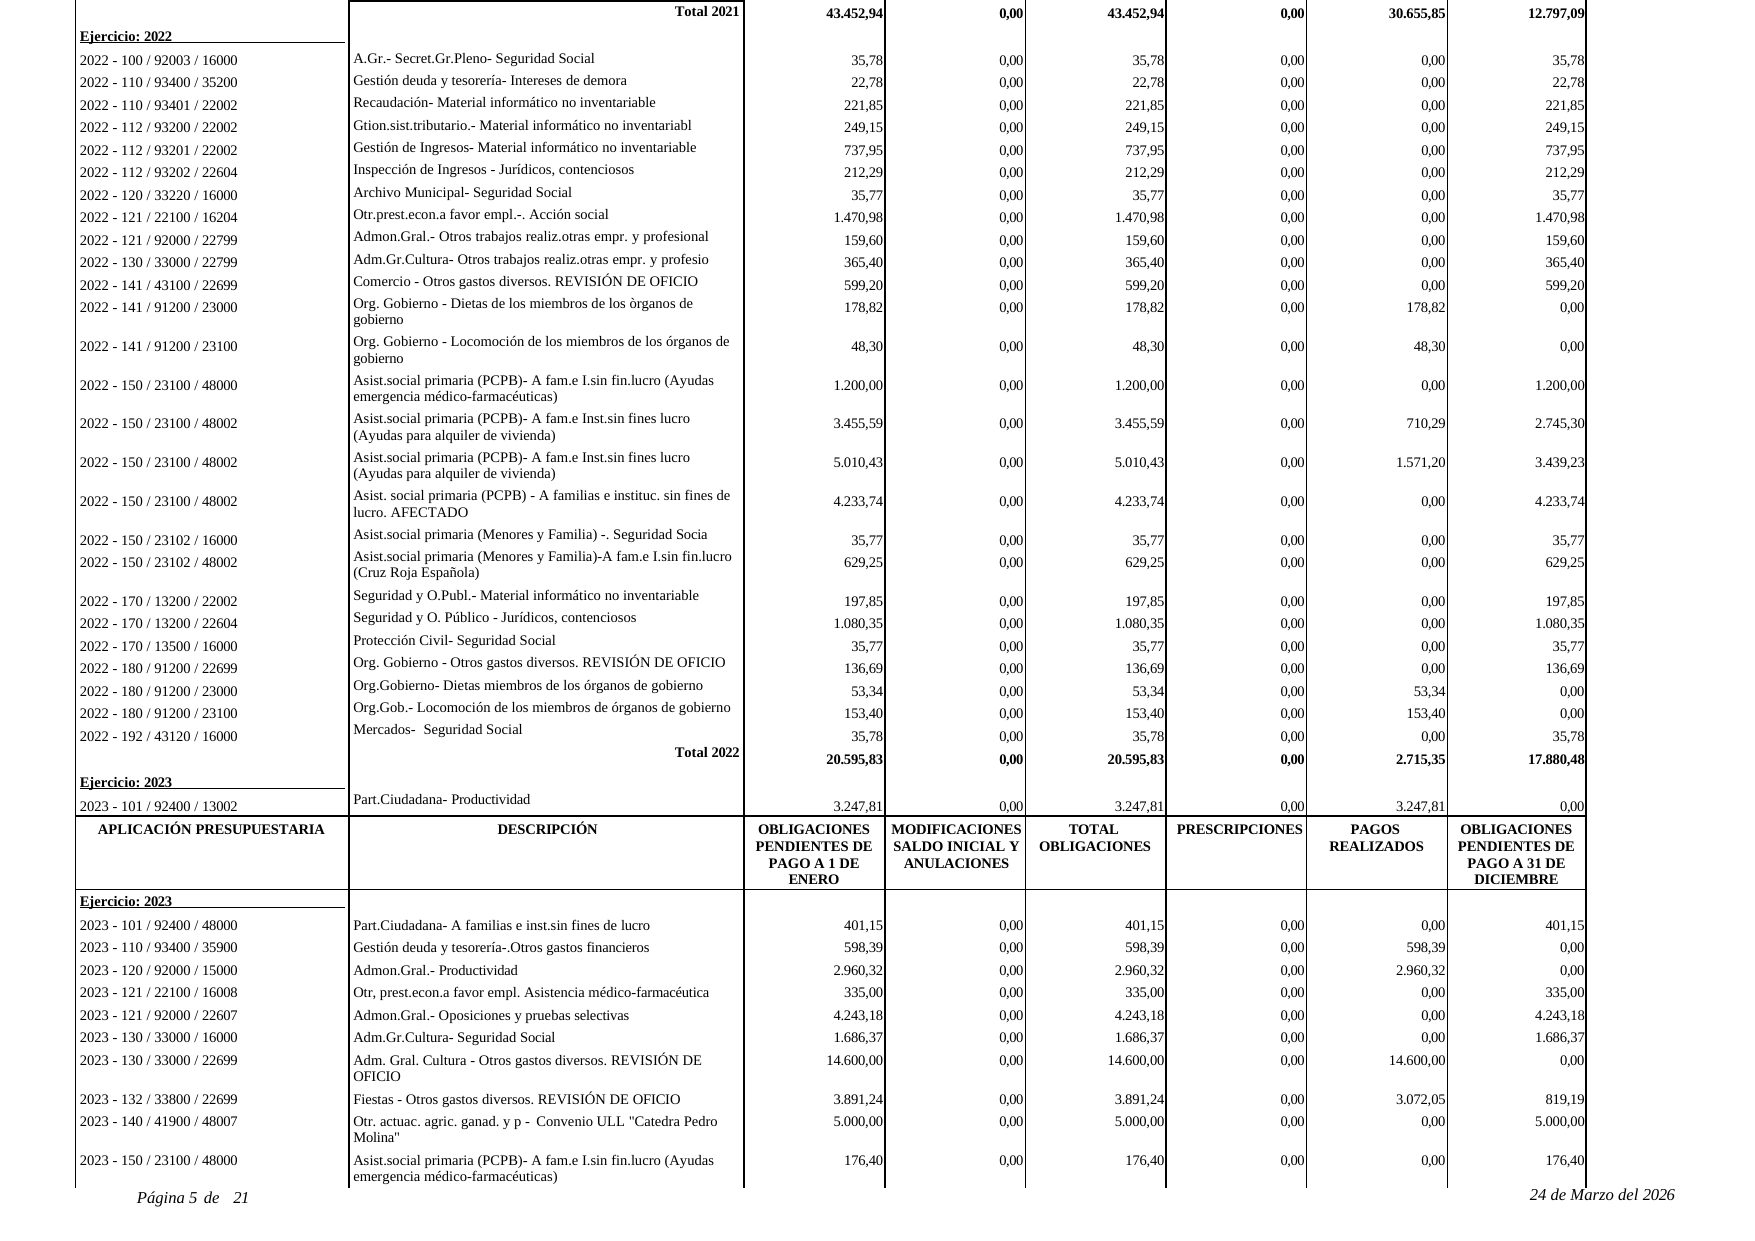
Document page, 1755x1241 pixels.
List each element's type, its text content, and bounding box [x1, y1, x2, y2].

table_cell 0,00 [1167, 611, 1306, 634]
table_cell 0,00 [1307, 913, 1447, 937]
table_cell 0,00 [886, 183, 1025, 205]
table_cell 221,85 [1026, 93, 1165, 115]
table_cell 819,19 [1448, 1088, 1585, 1111]
table_cell 136,69 [745, 656, 884, 679]
table_cell 0,00 [1307, 138, 1447, 160]
table_cell 2023 - 140 / 41900 / 48007 [76, 1111, 348, 1149]
table_cell [886, 890, 1025, 913]
table_cell 0,00 [1307, 519, 1447, 550]
table_cell 0,00 [1167, 364, 1306, 403]
table_cell 249,15 [745, 115, 884, 137]
table_cell Ejercicio: 2022 2022 - 100 / 92003 / 16000 [76, 23, 348, 70]
table_cell 2023 - 101 / 92400 / 48000 [76, 913, 348, 937]
table_cell 2022 - 150 / 23100 / 48002 [76, 403, 348, 442]
table_cell 0,00 [886, 295, 1025, 326]
table_cell 0,00 [1167, 769, 1306, 815]
table_cell 2.960,32 [1026, 959, 1165, 982]
table_cell 2022 - 120 / 33220 / 16000 [76, 183, 348, 205]
table_cell 0,00 [1307, 982, 1447, 1004]
table_cell [350, 890, 743, 913]
table_cell 14.600,00 [1026, 1049, 1165, 1088]
table_cell 0,00 [1167, 23, 1306, 70]
table_cell 0,00 [1448, 295, 1585, 326]
table_cell 0,00 [886, 550, 1025, 581]
table_cell 2022 - 192 / 43120 / 16000 [76, 724, 348, 746]
table_cell 1.080,35 [1448, 611, 1585, 634]
table_cell 3.439,23 [1448, 442, 1585, 481]
table_cell 53,34 [1026, 679, 1165, 701]
table_cell 0,00 [1167, 982, 1306, 1004]
table_header MODIFICACIONES SALDO INICIAL Y ANULACIONES [886, 817, 1025, 888]
table_cell 0,00 [1167, 93, 1306, 115]
table_cell 2022 - 150 / 23100 / 48002 [76, 481, 348, 519]
table_cell 48,30 [1307, 326, 1447, 364]
table_header OBLIGACIONES PENDIENTES DE PAGO A 31 DE DICIEMBRE [1448, 817, 1585, 888]
table_cell 598,39 [1026, 937, 1165, 959]
table_cell 2023 - 121 / 22100 / 16008 [76, 982, 348, 1004]
table_cell 0,00 [886, 250, 1025, 272]
table_cell 0,00 [1167, 550, 1306, 581]
table_cell 2.960,32 [1307, 959, 1447, 982]
table_cell 401,15 [1026, 913, 1165, 937]
table_cell 35,78 [1448, 724, 1585, 746]
table_cell 153,40 [745, 701, 884, 724]
table_cell 0,00 [886, 70, 1025, 92]
table_cell 14.600,00 [745, 1049, 884, 1088]
table_cell 35,77 [1026, 519, 1165, 550]
table_cell 335,00 [745, 982, 884, 1004]
table_cell 0,00 [1448, 1049, 1585, 1088]
table_cell 2022 - 141 / 43100 / 22699 [76, 273, 348, 295]
table_cell 0,00 [886, 769, 1025, 815]
table_cell 0,00 [886, 0, 1025, 23]
table_cell 2.745,30 [1448, 403, 1585, 442]
table_cell 0,00 [1167, 0, 1306, 23]
table_cell 2023 - 132 / 33800 / 22699 [76, 1088, 348, 1111]
table_cell 0,00 [886, 1149, 1025, 1188]
table_cell 3.247,81 [1307, 769, 1447, 815]
table_cell 710,29 [1307, 403, 1447, 442]
table_cell Admon.Gral.- Productividad [350, 959, 743, 982]
table_cell 2023 - 130 / 33000 / 22699 [76, 1049, 348, 1088]
table_cell 0,00 [1167, 1049, 1306, 1088]
table_cell Admon.Gral.- Oposiciones y pruebas selectivas [350, 1004, 743, 1027]
table_cell 1.686,37 [1448, 1027, 1585, 1049]
table_cell 0,00 [1448, 959, 1585, 982]
table_cell 0,00 [1167, 679, 1306, 701]
table_cell Otr, prest.econ.a favor empl. Asistencia médico-farmacéutica [350, 982, 743, 1004]
table_header DESCRIPCIÓN [350, 817, 743, 888]
table_header PAGOS REALIZADOS [1307, 817, 1447, 888]
table_cell 598,39 [1307, 937, 1447, 959]
table_cell 0,00 [886, 1004, 1025, 1027]
table_cell 0,00 [886, 581, 1025, 611]
table_cell 2022 - 150 / 23102 / 48002 [76, 550, 348, 581]
table_cell 629,25 [745, 550, 884, 581]
table_cell 1.080,35 [1026, 611, 1165, 634]
table_cell 35,78 [745, 23, 884, 70]
table_cell 0,00 [886, 679, 1025, 701]
table_cell 0,00 [1307, 228, 1447, 250]
table_cell 401,15 [1448, 913, 1585, 937]
table_cell 212,29 [745, 160, 884, 182]
table_cell [1448, 890, 1585, 913]
table_header TOTAL OBLIGACIONES [1026, 817, 1165, 888]
table_cell 35,78 [1026, 724, 1165, 746]
table_cell 4.233,74 [1026, 481, 1165, 519]
table_cell 0,00 [1167, 913, 1306, 937]
table_cell 0,00 [1167, 1004, 1306, 1027]
table_cell 599,20 [1026, 273, 1165, 295]
table_cell 136,69 [1026, 656, 1165, 679]
table_cell 1.470,98 [1448, 205, 1585, 227]
table_cell 0,00 [1307, 1111, 1447, 1149]
table_cell 737,95 [1026, 138, 1165, 160]
table_cell 737,95 [1448, 138, 1585, 160]
table_cell Part.Ciudadana- A familias e inst.sin fines de lucro [350, 913, 743, 937]
table_cell 365,40 [1026, 250, 1165, 272]
table_cell 5.000,00 [745, 1111, 884, 1149]
table_cell 0,00 [886, 115, 1025, 137]
table_cell 0,00 [1167, 959, 1306, 982]
table_cell 0,00 [886, 138, 1025, 160]
table_cell 43.452,94 [1026, 0, 1165, 23]
table_cell 197,85 [745, 581, 884, 611]
table_cell 0,00 [1307, 160, 1447, 182]
table_cell 5.000,00 [1448, 1111, 1585, 1149]
table_cell 48,30 [745, 326, 884, 364]
table_cell 2022 - 170 / 13200 / 22002 [76, 581, 348, 611]
table_cell 5.010,43 [1026, 442, 1165, 481]
table_cell 178,82 [1307, 295, 1447, 326]
table_cell 136,69 [1448, 656, 1585, 679]
table_cell 0,00 [1307, 1004, 1447, 1027]
table_cell 0,00 [1307, 183, 1447, 205]
table_cell 598,39 [745, 937, 884, 959]
table_cell 1.080,35 [745, 611, 884, 634]
table_cell 2022 - 150 / 23102 / 16000 [76, 519, 348, 550]
table_cell 2023 - 110 / 93400 / 35900 [76, 937, 348, 959]
table_cell 0,00 [886, 611, 1025, 634]
table_cell Adm. Gral. Cultura - Otros gastos diversos. REVISIÓN DE OFICIO [350, 1049, 743, 1088]
table_cell 2022 - 170 / 13500 / 16000 [76, 634, 348, 656]
table_cell 2022 - 112 / 93202 / 22604 [76, 160, 348, 182]
table_cell 0,00 [1167, 160, 1306, 182]
table_cell 0,00 [1167, 205, 1306, 227]
table_cell 43.452,94 [745, 0, 884, 23]
table_cell 4.233,74 [1448, 481, 1585, 519]
table_cell 17.880,48 [1448, 746, 1585, 769]
table_cell 48,30 [1026, 326, 1165, 364]
table_cell 0,00 [886, 403, 1025, 442]
table_cell 197,85 [1448, 581, 1585, 611]
table_cell 2023 - 150 / 23100 / 48000 [76, 1149, 348, 1188]
table_cell 0,00 [1167, 403, 1306, 442]
table_cell 0,00 [1307, 581, 1447, 611]
table_cell 2022 - 121 / 92000 / 22799 [76, 228, 348, 250]
table_cell 2022 - 130 / 33000 / 22799 [76, 250, 348, 272]
table_cell [1167, 890, 1306, 913]
table_cell 4.243,18 [1026, 1004, 1165, 1027]
table_cell 20.595,83 [1026, 746, 1165, 769]
table_cell 0,00 [1307, 550, 1447, 581]
table_cell 0,00 [886, 23, 1025, 70]
table_cell [1026, 890, 1165, 913]
table_cell 0,00 [1448, 701, 1585, 724]
table_cell 35,77 [745, 183, 884, 205]
table_cell 0,00 [1167, 295, 1306, 326]
table_cell 176,40 [1026, 1149, 1165, 1188]
table_cell 599,20 [745, 273, 884, 295]
table_cell 176,40 [745, 1149, 884, 1188]
table_cell 0,00 [886, 746, 1025, 769]
table_header PRESCRIPCIONES [1167, 817, 1306, 888]
table_cell 0,00 [1307, 1027, 1447, 1049]
table_cell 1.571,20 [1307, 442, 1447, 481]
table_cell 5.000,00 [1026, 1111, 1165, 1149]
table_cell 0,00 [1167, 481, 1306, 519]
table_cell 0,00 [886, 656, 1025, 679]
table_cell 0,00 [1167, 581, 1306, 611]
table_cell 2022 - 110 / 93401 / 22002 [76, 93, 348, 115]
table_cell 0,00 [1167, 656, 1306, 679]
table_cell 178,82 [1026, 295, 1165, 326]
table_cell 0,00 [1167, 634, 1306, 656]
table_cell [745, 890, 884, 913]
table_cell 0,00 [886, 364, 1025, 403]
table_cell 0,00 [1307, 115, 1447, 137]
table_cell 0,00 [886, 1088, 1025, 1111]
table_cell Adm.Gr.Cultura- Seguridad Social [350, 1027, 743, 1049]
table_cell 2023 - 120 / 92000 / 15000 [76, 959, 348, 982]
table_cell 2022 - 150 / 23100 / 48000 [76, 364, 348, 403]
table_cell Otr. actuac. agric. ganad. y p - Convenio ULL "Catedra Pedro Molina" [350, 1111, 743, 1149]
table_cell 0,00 [1307, 93, 1447, 115]
table_cell 30.655,85 [1307, 0, 1447, 23]
table_cell 0,00 [1167, 115, 1306, 137]
table_cell Gestión deuda y tesorería-.Otros gastos financieros [350, 937, 743, 959]
table_cell 2022 - 170 / 13200 / 22604 [76, 611, 348, 634]
table_cell 4.243,18 [1448, 1004, 1585, 1027]
table_cell 53,34 [745, 679, 884, 701]
table_cell 35,77 [1448, 634, 1585, 656]
table_cell 0,00 [1167, 228, 1306, 250]
table_cell 629,25 [1026, 550, 1165, 581]
table_cell 0,00 [1167, 519, 1306, 550]
table_cell 737,95 [745, 138, 884, 160]
table_cell 401,15 [745, 913, 884, 937]
table_cell 0,00 [1307, 634, 1447, 656]
table_cell 0,00 [1307, 724, 1447, 746]
table_cell 22,78 [745, 70, 884, 92]
table_cell 3.891,24 [1026, 1088, 1165, 1111]
table_cell 2022 - 180 / 91200 / 23000 [76, 679, 348, 701]
table_header APLICACIÓN PRESUPUESTARIA [76, 817, 348, 888]
table_cell 178,82 [745, 295, 884, 326]
table_cell 2022 - 112 / 93200 / 22002 [76, 115, 348, 137]
table_cell 3.247,81 [745, 769, 884, 815]
table_cell 35,77 [1448, 519, 1585, 550]
table_cell 0,00 [1167, 326, 1306, 364]
table_cell 0,00 [886, 160, 1025, 182]
table_cell [76, 0, 348, 23]
table_cell 249,15 [1026, 115, 1165, 137]
table_cell 5.010,43 [745, 442, 884, 481]
table_cell 0,00 [1307, 250, 1447, 272]
table_cell 0,00 [886, 1027, 1025, 1049]
table_cell 35,77 [1026, 634, 1165, 656]
table_header OBLIGACIONES PENDIENTES DE PAGO A 1 DE ENERO [745, 817, 884, 888]
table_cell 0,00 [886, 959, 1025, 982]
table_cell 0,00 [1448, 769, 1585, 815]
table_cell 2022 - 110 / 93400 / 35200 [76, 70, 348, 92]
table_cell 0,00 [1167, 937, 1306, 959]
table_cell 0,00 [886, 913, 1025, 937]
table_cell 35,77 [745, 519, 884, 550]
table_cell 0,00 [886, 442, 1025, 481]
table_cell 35,78 [1026, 23, 1165, 70]
table_cell 3.891,24 [745, 1088, 884, 1111]
table_cell 3.247,81 [1026, 769, 1165, 815]
table_cell 365,40 [745, 250, 884, 272]
table_cell 0,00 [1307, 1149, 1447, 1188]
table_cell 0,00 [886, 273, 1025, 295]
table_cell 1.470,98 [745, 205, 884, 227]
table_cell 1.470,98 [1026, 205, 1165, 227]
table_cell Ejercicio: 2023 2023 - 101 / 92400 / 13002 [76, 769, 348, 815]
table_cell 0,00 [1167, 1149, 1306, 1188]
table_cell 0,00 [886, 634, 1025, 656]
table_cell Total 2021 A.Gr.- Secret.Gr.Pleno- Seguridad Social Gestión deuda y tesorería- Intereses de demora Recaudación- Material informático no inventariable Gtion.sist.tributario.- Material informático no inventariabl Gestión de Ingresos- Material informático no inventariable Inspección de Ingresos - Jurídicos, contenciosos Archivo Municipal- Seguridad Social Otr.prest.econ.a favor empl.-. Acción social Admon.Gral.- Otros trabajos realiz.otras empr. y profesional Adm.Gr.Cultura- Otros trabajos realiz.otras empr. y profesio Comercio - Otros gastos diversos. REVISIÓN DE OFICIO Org. Gobierno - Dietas de los miembros de los òrganos de gobierno Org. Gobierno - Locomoción de los miembros de los órganos de gobierno Asist.social primaria (PCPB)- A fam.e I.sin fin.lucro (Ayudas emergencia médico-farmacéuticas) Asist.social primaria (PCPB)- A fam.e Inst.sin fines lucro (Ayudas para alquiler de vivienda) Asist.social primaria (PCPB)- A fam.e Inst.sin fines lucro (Ayudas para alquiler de vivienda) Asist. social primaria (PCPB) - A familias e instituc. sin fines de lucro. AFECTADO Asist.social primaria (Menores y Familia) -. Seguridad Socia Asist.social primaria (Menores y Familia)-A fam.e I.sin fin.lucro (Cruz Roja Española) Seguridad y O.Publ.- Material informático no inventariable Seguridad y O. Público - Jurídicos, contenciosos Protección Civil- Seguridad Social Org. Gobierno - Otros gastos diversos. REVISIÓN DE OFICIO Org.Gobierno- Dietas miembros de los órganos de gobierno Org.Gob.- Locomoción de los miembros de órganos de gobierno Mercados- Seguridad Social Total 2022 Part.Ciudadana- Productividad [350, 2, 743, 815]
table_cell 2.715,35 [1307, 746, 1447, 769]
table_cell 365,40 [1448, 250, 1585, 272]
table_cell 0,00 [1448, 937, 1585, 959]
table_cell 53,34 [1307, 679, 1447, 701]
table_cell 335,00 [1026, 982, 1165, 1004]
table_cell 3.455,59 [1026, 403, 1165, 442]
table_cell 0,00 [1167, 273, 1306, 295]
table_cell 1.686,37 [745, 1027, 884, 1049]
table_cell 2022 - 180 / 91200 / 23100 [76, 701, 348, 724]
table_cell 0,00 [886, 228, 1025, 250]
table_cell 0,00 [1307, 273, 1447, 295]
table_cell 2.960,32 [745, 959, 884, 982]
table_cell 0,00 [1307, 481, 1447, 519]
table_cell 0,00 [886, 1111, 1025, 1149]
table_cell 35,78 [745, 724, 884, 746]
table_cell 0,00 [1167, 442, 1306, 481]
table_cell 2022 - 141 / 91200 / 23000 [76, 295, 348, 326]
table_cell 221,85 [1448, 93, 1585, 115]
table_cell 0,00 [886, 724, 1025, 746]
table_cell 2022 - 112 / 93201 / 22002 [76, 138, 348, 160]
table_cell 2022 - 141 / 91200 / 23100 [76, 326, 348, 364]
table_cell 159,60 [1448, 228, 1585, 250]
table_cell 0,00 [1307, 70, 1447, 92]
table_cell 0,00 [1167, 250, 1306, 272]
table_cell 153,40 [1307, 701, 1447, 724]
table_cell 3.072,05 [1307, 1088, 1447, 1111]
table_cell 629,25 [1448, 550, 1585, 581]
table_cell 0,00 [1167, 1111, 1306, 1149]
table_cell 14.600,00 [1307, 1049, 1447, 1088]
table_cell 22,78 [1026, 70, 1165, 92]
table_cell 153,40 [1026, 701, 1165, 724]
table_cell 0,00 [1448, 679, 1585, 701]
table_cell 35,77 [1026, 183, 1165, 205]
table_cell 0,00 [1167, 724, 1306, 746]
table_cell 197,85 [1026, 581, 1165, 611]
table_cell 1.686,37 [1026, 1027, 1165, 1049]
table_cell 12.797,09 [1448, 0, 1585, 23]
table_cell 0,00 [1448, 326, 1585, 364]
table_cell 1.200,00 [1026, 364, 1165, 403]
table_cell 3.455,59 [745, 403, 884, 442]
table_cell 0,00 [886, 1049, 1025, 1088]
table_cell 0,00 [1307, 611, 1447, 634]
table_cell 2023 - 121 / 92000 / 22607 [76, 1004, 348, 1027]
table_cell 1.200,00 [745, 364, 884, 403]
table_cell 0,00 [886, 326, 1025, 364]
table_cell 0,00 [1307, 205, 1447, 227]
table_cell 35,78 [1448, 23, 1585, 70]
table_cell 0,00 [886, 701, 1025, 724]
table_cell 176,40 [1448, 1149, 1585, 1188]
table_cell 0,00 [886, 205, 1025, 227]
table_cell 1.200,00 [1448, 364, 1585, 403]
table_cell 0,00 [1167, 1027, 1306, 1049]
table_cell 0,00 [1167, 70, 1306, 92]
table_cell 159,60 [1026, 228, 1165, 250]
table_cell 159,60 [745, 228, 884, 250]
table_cell 22,78 [1448, 70, 1585, 92]
table_cell 0,00 [886, 519, 1025, 550]
table_cell 0,00 [1167, 746, 1306, 769]
table_cell 0,00 [1307, 364, 1447, 403]
table_cell 249,15 [1448, 115, 1585, 137]
table_cell 0,00 [1307, 23, 1447, 70]
table_cell [1307, 890, 1447, 913]
table_cell 2022 - 180 / 91200 / 22699 [76, 656, 348, 679]
table_cell 2023 - 130 / 33000 / 16000 [76, 1027, 348, 1049]
table_cell 35,77 [745, 634, 884, 656]
table_cell 221,85 [745, 93, 884, 115]
table_cell 2022 - 150 / 23100 / 48002 [76, 442, 348, 481]
table_cell 0,00 [1167, 1088, 1306, 1111]
table_cell Ejercicio: 2023 [76, 890, 348, 913]
table_cell 0,00 [1307, 656, 1447, 679]
table_cell [76, 746, 348, 769]
table_cell 20.595,83 [745, 746, 884, 769]
table_cell 0,00 [886, 93, 1025, 115]
table_cell Asist.social primaria (PCPB)- A fam.e I.sin fin.lucro (Ayudas emergencia médico-farmacéuticas) [350, 1149, 743, 1188]
table_cell 0,00 [886, 982, 1025, 1004]
table_cell 0,00 [886, 481, 1025, 519]
table_cell 212,29 [1026, 160, 1165, 182]
table_cell 4.243,18 [745, 1004, 884, 1027]
table_cell 212,29 [1448, 160, 1585, 182]
table_cell Fiestas - Otros gastos diversos. REVISIÓN DE OFICIO [350, 1088, 743, 1111]
table_cell 0,00 [1167, 701, 1306, 724]
table_cell 335,00 [1448, 982, 1585, 1004]
table_cell 599,20 [1448, 273, 1585, 295]
table_cell 2022 - 121 / 22100 / 16204 [76, 205, 348, 227]
table_cell 35,77 [1448, 183, 1585, 205]
table_cell 0,00 [1167, 183, 1306, 205]
table_cell 0,00 [886, 937, 1025, 959]
table_cell 0,00 [1167, 138, 1306, 160]
table_cell 4.233,74 [745, 481, 884, 519]
